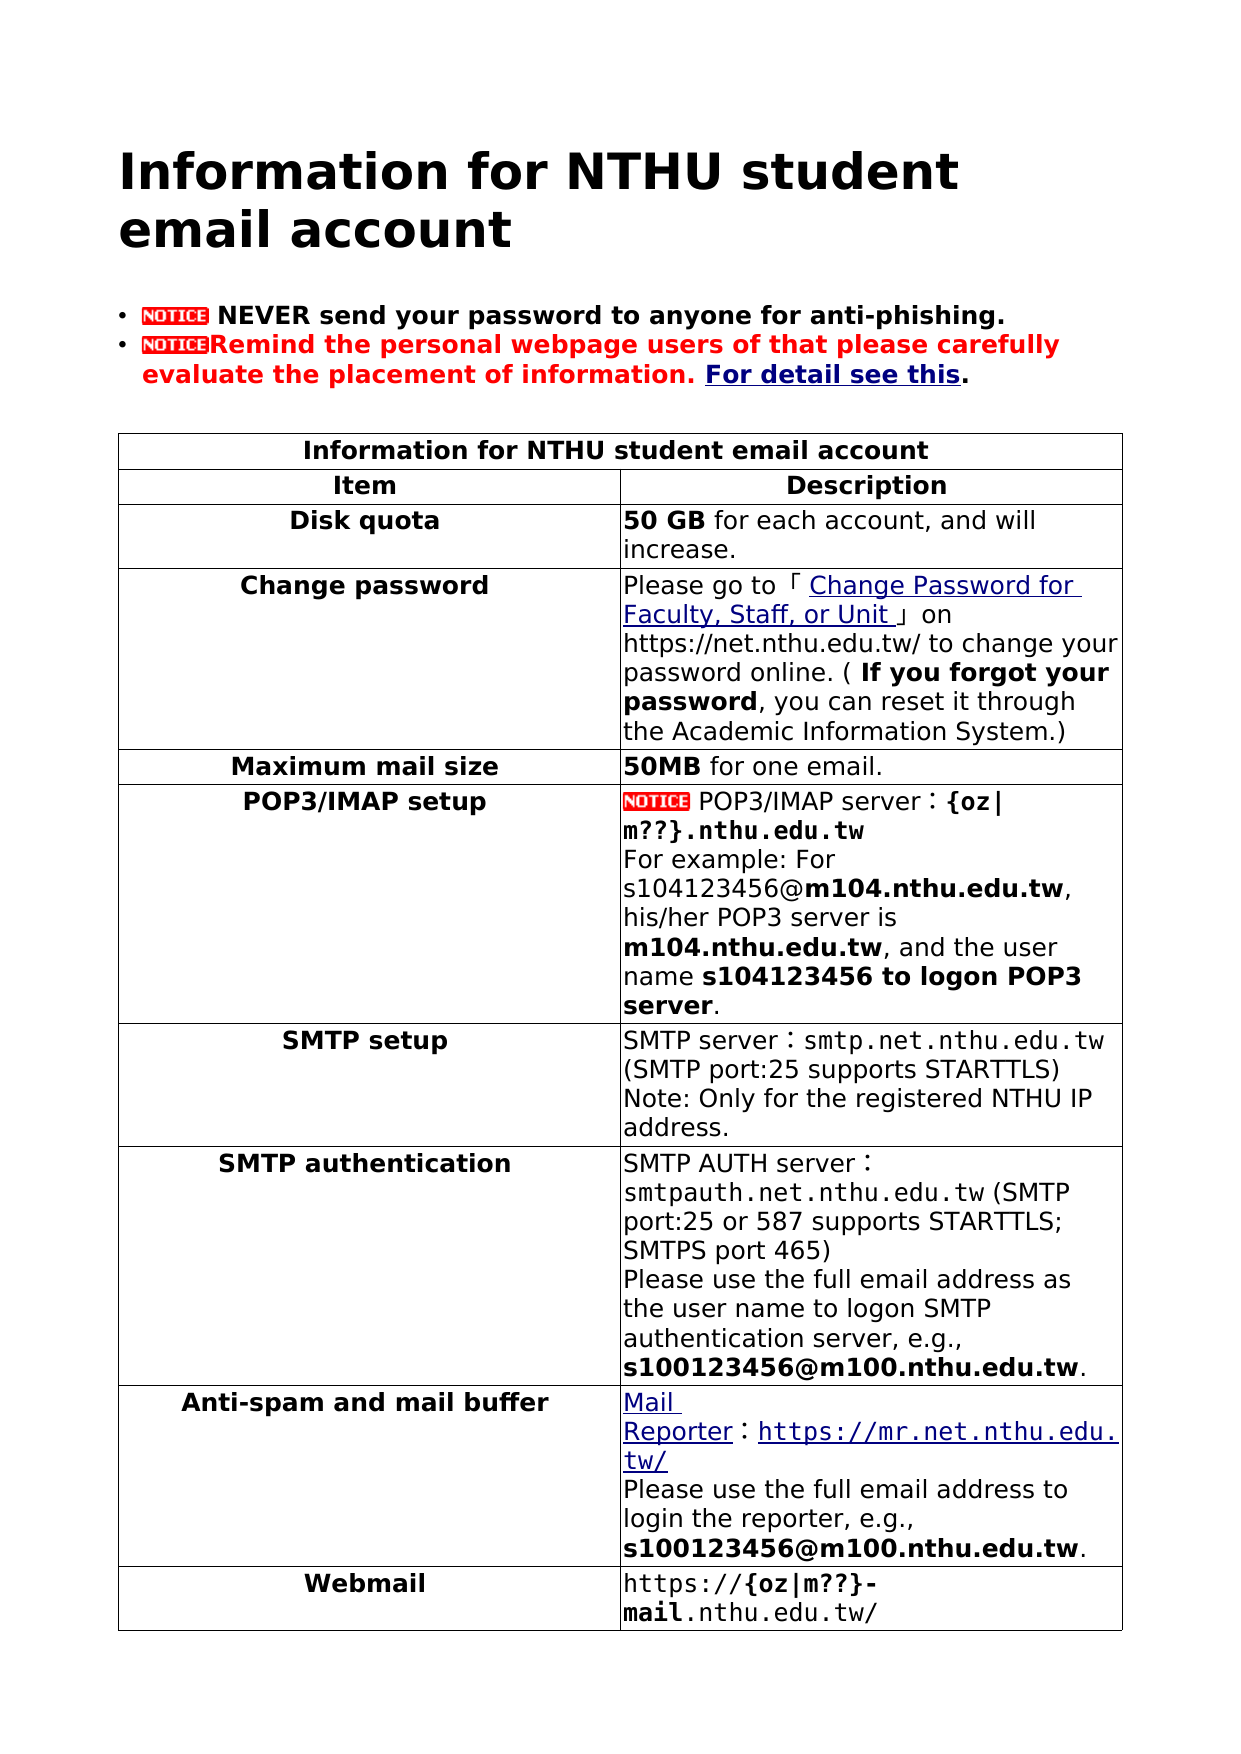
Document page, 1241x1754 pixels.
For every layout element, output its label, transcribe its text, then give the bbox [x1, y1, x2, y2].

subtitle Information for NTHU student email account [118, 143, 1122, 259]
table_header Information for NTHU student email account [119, 434, 1122, 468]
table_cell Disk quota [119, 505, 620, 568]
table_cell Please go to「 Change Password for Faculty, Staff, or Unit 」on https://net.nthu.edu.tw/ to change your password online. ( If you forgot your password, you can reset it through the Academic Information System.) [621, 569, 1122, 749]
table_cell Anti-spam and mail buffer [119, 1386, 620, 1566]
table_cell Description [621, 470, 1122, 503]
table_cell POP3/IMAP server：{oz|m??}.nthu.edu.tw For example: For s104123456@m104.nthu.edu.tw, his/her POP3 server is m104.nthu.edu.tw, and the user name s104123456 to logon POP3 server. [621, 785, 1122, 1023]
table_cell 50MB for one email. [621, 750, 1122, 784]
table_cell Mail Reporter：https://mr.net.nthu.edu.tw/ Please use the full email address to login the reporter, e.g., s100123456@m100.nthu.edu.tw. [621, 1386, 1122, 1566]
table_cell SMTP server：smtp.net.nthu.edu.tw (SMTP port:25 supports STARTTLS) Note: Only for the registered NTHU IP address. [621, 1024, 1122, 1146]
table_cell Webmail [119, 1567, 620, 1630]
table_cell Maximum mail size [119, 750, 620, 784]
picture [141, 307, 209, 325]
table_cell SMTP setup [119, 1024, 620, 1146]
table_cell POP3/IMAP setup [119, 785, 620, 1023]
picture [141, 336, 209, 354]
picture [622, 792, 690, 811]
table_cell SMTP authentication [119, 1147, 620, 1385]
table_cell Item [119, 470, 620, 503]
table_cell 50 GB for each account, and will increase. [621, 505, 1122, 568]
table_cell Change password [119, 569, 620, 749]
table_cell https://{oz|m??}-mail.nthu.edu.tw/ [621, 1567, 1122, 1630]
list Remind the personal webpage users of that please carefully evaluate the placement of information. For detail see this. [118, 331, 1122, 389]
list NEVER send your password to anyone for anti-phishing. [118, 302, 1122, 331]
table_cell SMTP AUTH server：smtpauth.net.nthu.edu.tw (SMTP port:25 or 587 supports STARTTLS; SMTPS port 465) Please use the full email address as the user name to logon SMTP authentication server, e.g., s100123456@m100.nthu.edu.tw. [621, 1147, 1122, 1385]
